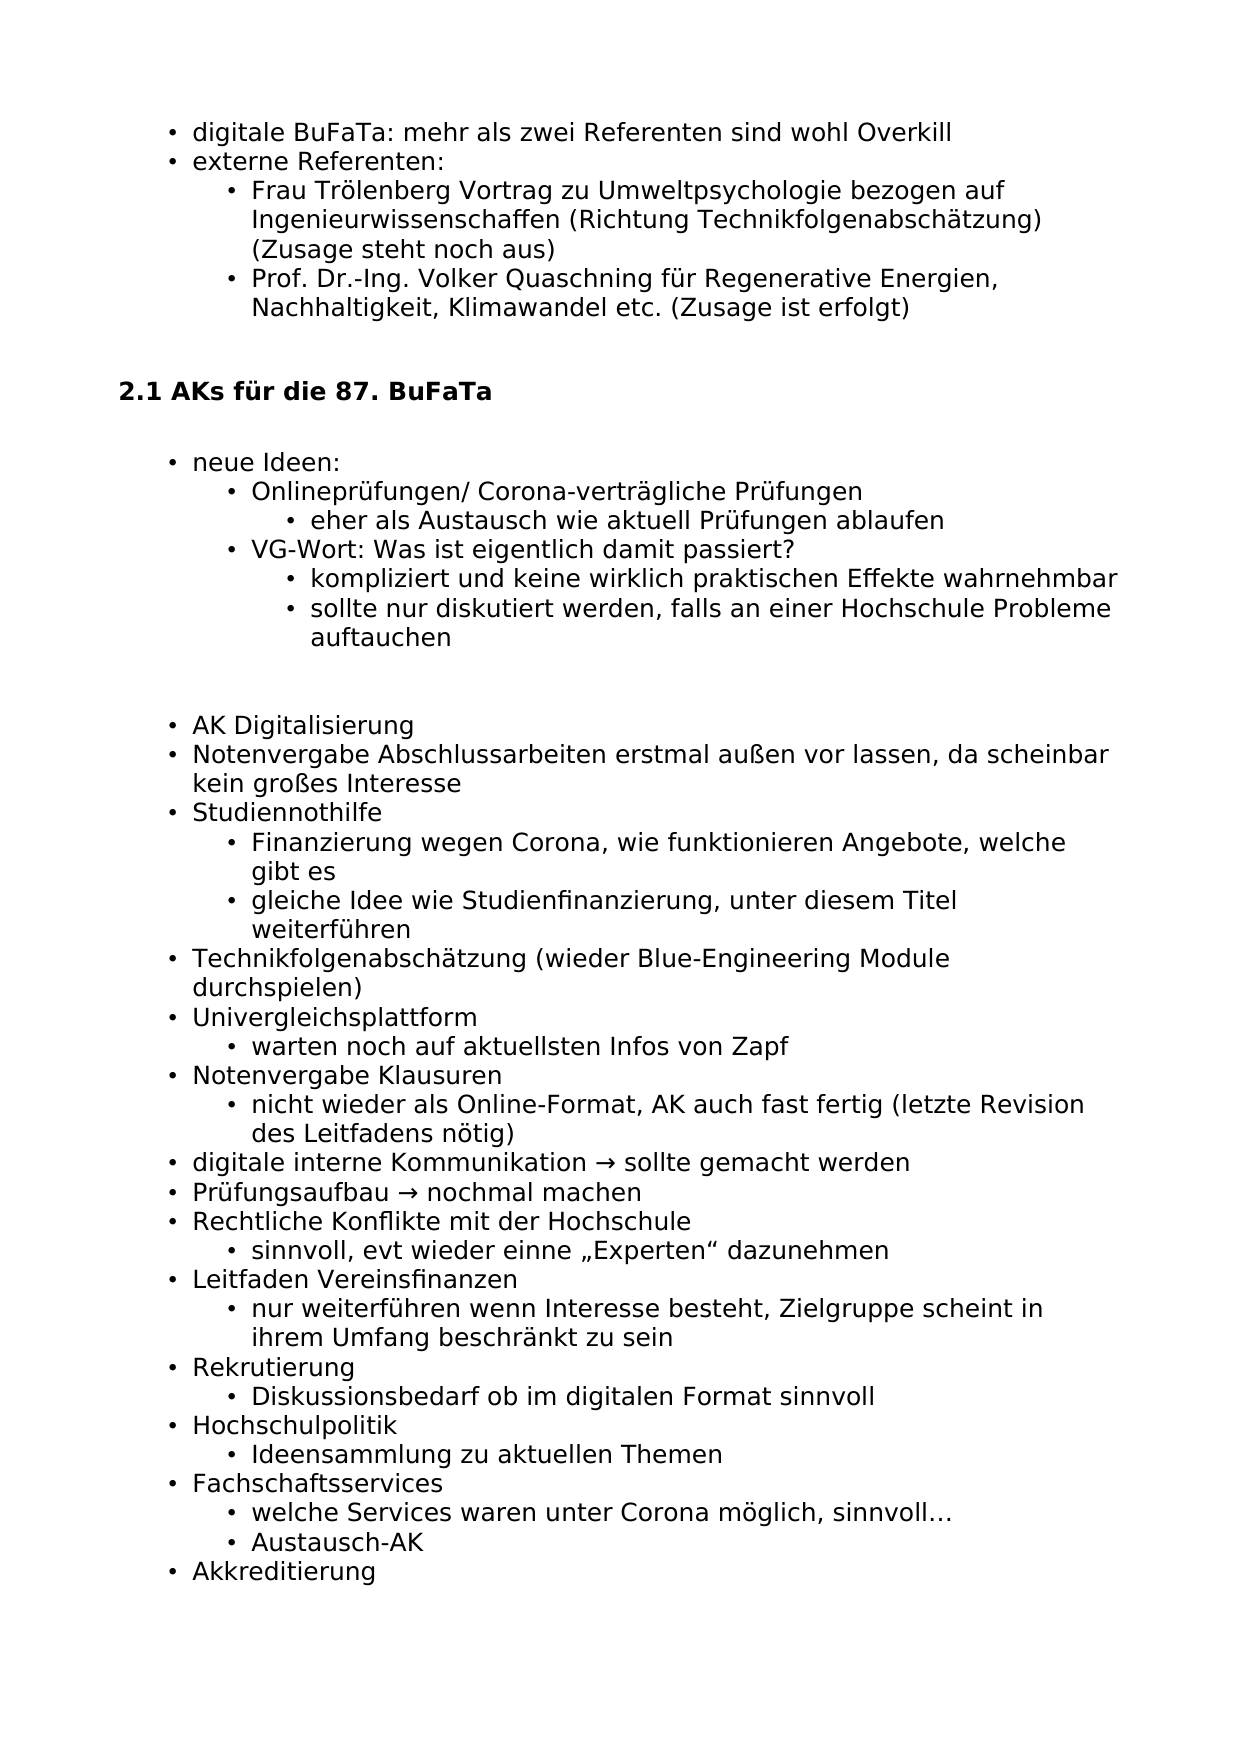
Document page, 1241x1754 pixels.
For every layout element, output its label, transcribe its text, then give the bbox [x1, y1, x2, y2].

list gleiche Idee wie Studienfinanzierung, unter diesem Titel weiterführen [236, 886, 1122, 944]
list Fachschaftsservices [177, 1469, 1122, 1498]
list welche Services waren unter Corona möglich, sinnvoll… [236, 1498, 1122, 1528]
list Technikfolgenabschätzung (wieder Blue-Engineering Module durchspielen) [177, 944, 1122, 1003]
list Notenvergabe Abschlussarbeiten erstmal außen vor lassen, da scheinbar kein großes Interesse [177, 740, 1122, 798]
list Akkreditierung [177, 1557, 1122, 1586]
list Leitfaden Vereinsfinanzen [177, 1265, 1122, 1294]
list Prof. Dr.-Ing. Volker Quaschning für Regenerative Energien, Nachhaltigkeit, Klimawandel etc. (Zusage ist erfolgt) [236, 264, 1122, 322]
list Onlineprüfungen/ Corona-verträgliche Prüfungen [236, 477, 1122, 506]
list Univergleichsplattform [177, 1003, 1122, 1032]
list Austausch-AK [236, 1528, 1122, 1557]
list Rekrutierung [177, 1353, 1122, 1382]
list digitale interne Kommunikation → sollte gemacht werden [177, 1148, 1122, 1178]
list warten noch auf aktuellsten Infos von Zapf [236, 1032, 1122, 1061]
list Notenvergabe Klausuren [177, 1061, 1122, 1090]
list Hochschulpolitik [177, 1411, 1122, 1440]
list digitale BuFaTa: mehr als zwei Referenten sind wohl Overkill [177, 118, 1122, 147]
list nur weiterführen wenn Interesse besteht, Zielgruppe scheint in ihrem Umfang beschränkt zu sein [236, 1294, 1122, 1353]
list Frau Trölenberg Vortrag zu Umweltpsychologie bezogen auf Ingenieurwissenschaffen (Richtung Technikfolgenabschätzung)(Zusage steht noch aus) [236, 176, 1122, 264]
list Rechtliche Konflikte mit der Hochschule [177, 1207, 1122, 1236]
list kompliziert und keine wirklich praktischen Effekte wahrnehmbar [295, 564, 1122, 594]
list sinnvoll, evt wieder einne „Experten“ dazunehmen [236, 1236, 1122, 1265]
list Prüfungsaufbau → nochmal machen [177, 1178, 1122, 1207]
subtitle 2.1 AKs für die 87. BuFaTa [118, 377, 1122, 406]
list AK Digitalisierung [177, 711, 1122, 740]
list sollte nur diskutiert werden, falls an einer Hochschule Probleme auftauchen [295, 594, 1122, 652]
list Studiennothilfe [177, 798, 1122, 828]
list eher als Austausch wie aktuell Prüfungen ablaufen [295, 506, 1122, 535]
list nicht wieder als Online-Format, AK auch fast fertig (letzte Revision des Leitfadens nötig) [236, 1090, 1122, 1148]
list Ideensammlung zu aktuellen Themen [236, 1440, 1122, 1469]
list neue Ideen: [177, 448, 1122, 477]
list VG-Wort: Was ist eigentlich damit passiert? [236, 535, 1122, 564]
list externe Referenten: [177, 147, 1122, 176]
list Diskussionsbedarf ob im digitalen Format sinnvoll [236, 1382, 1122, 1411]
list Finanzierung wegen Corona, wie funktionieren Angebote, welche gibt es [236, 828, 1122, 886]
